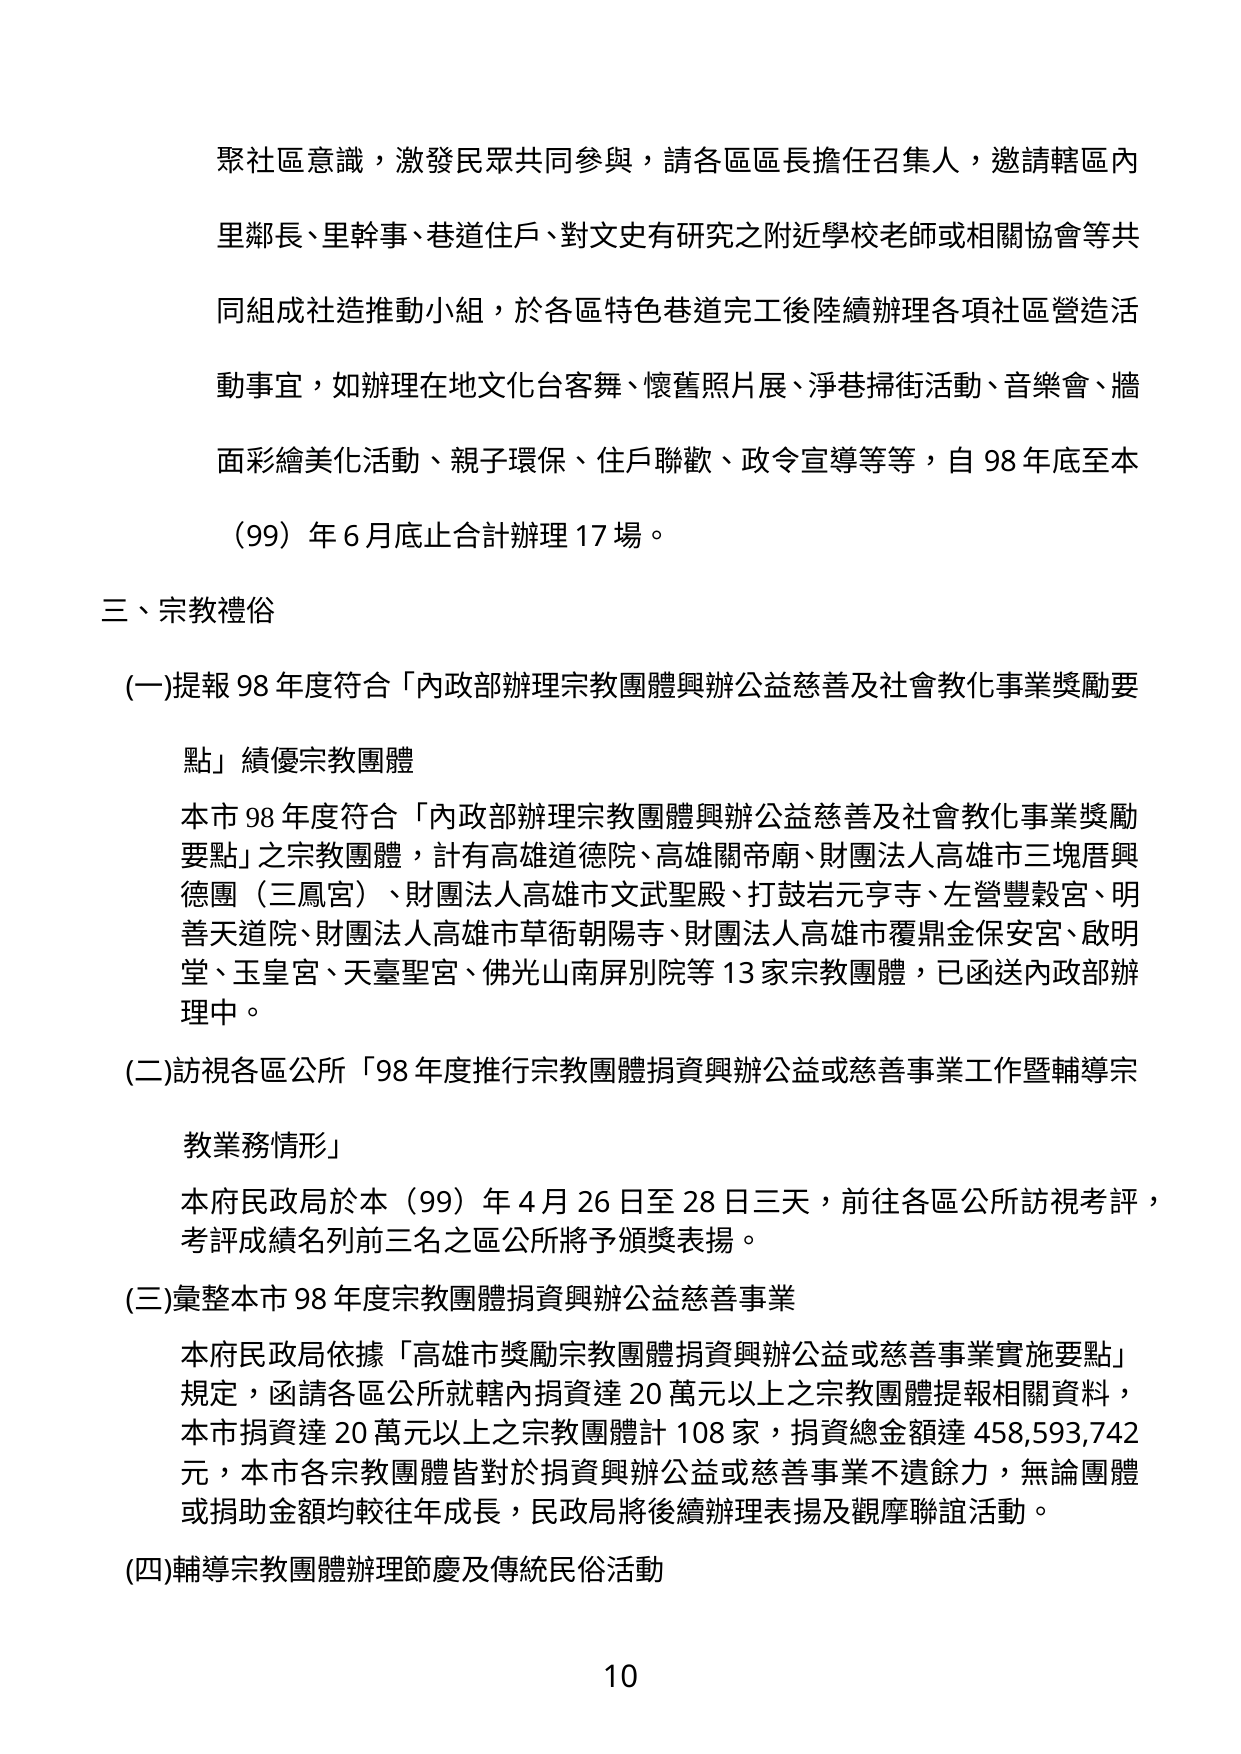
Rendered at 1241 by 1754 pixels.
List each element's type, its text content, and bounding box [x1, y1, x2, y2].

text 聚社區意識，激發民眾共同參與，請各區區長擔任召集人，邀請轄區內里鄰長、里幹事、巷道住戶、對文史有研究之附近學校老師或相關協會等共同組成社造推動小組，於各區特色巷道完工後陸續辦理各項社區營造活動事宜，如辦理在地文化台客舞、懷舊照片展、淨巷掃街活動、音樂會、牆面彩繪美化活動、親子環保、住戶聯歡、政令宣導等等，自98年底至本（99）年6月底止合計辦理17場。 [188, 121, 1140, 571]
text (二)訪視各區公所「98年度推行宗教團體捐資興辦公益或慈善事業工作暨輔導宗教業務情形」 [125, 1031, 1140, 1181]
text 本府民政局於本（99）年4月26日至28日三天，前往各區公所訪視考評，考評成績名列前三名之區公所將予頒獎表揚。 [180, 1181, 1140, 1259]
text 本府民政局依據「高雄市獎勵宗教團體捐資興辦公益或慈善事業實施要點」規定，函請各區公所就轄內捐資達20萬元以上之宗教團體提報相關資料，本市捐資達20萬元以上之宗教團體計108家，捐資總金額達458,593,742元，本市各宗教團體皆對於捐資興辦公益或慈善事業不遺餘力，無論團體或捐助金額均較往年成長，民政局將後續辦理表揚及觀摩聯誼活動。 [180, 1334, 1140, 1530]
text (三)彙整本市98年度宗教團體捐資興辦公益慈善事業 [125, 1259, 1140, 1334]
text (一)提報98年度符合「內政部辦理宗教團體興辦公益慈善及社會教化事業獎勵要點」績優宗教團體 [125, 646, 1140, 796]
text 三、宗教禮俗 [100, 571, 1140, 646]
text 本市98年度符合「內政部辦理宗教團體興辦公益慈善及社會教化事業獎勵要點」之宗教團體，計有高雄道德院、高雄關帝廟、財團法人高雄市三塊厝興德團（三鳳宮）、財團法人高雄市文武聖殿、打鼓岩元亨寺、左營豐穀宮、明善天道院、財團法人高雄市草衙朝陽寺、財團法人高雄市覆鼎金保安宮、啟明堂、玉皇宮、天臺聖宮、佛光山南屏別院等13家宗教團體，已函送內政部辦理中。 [180, 796, 1140, 1031]
text (四)輔導宗教團體辦理節慶及傳統民俗活動 [125, 1530, 1140, 1605]
